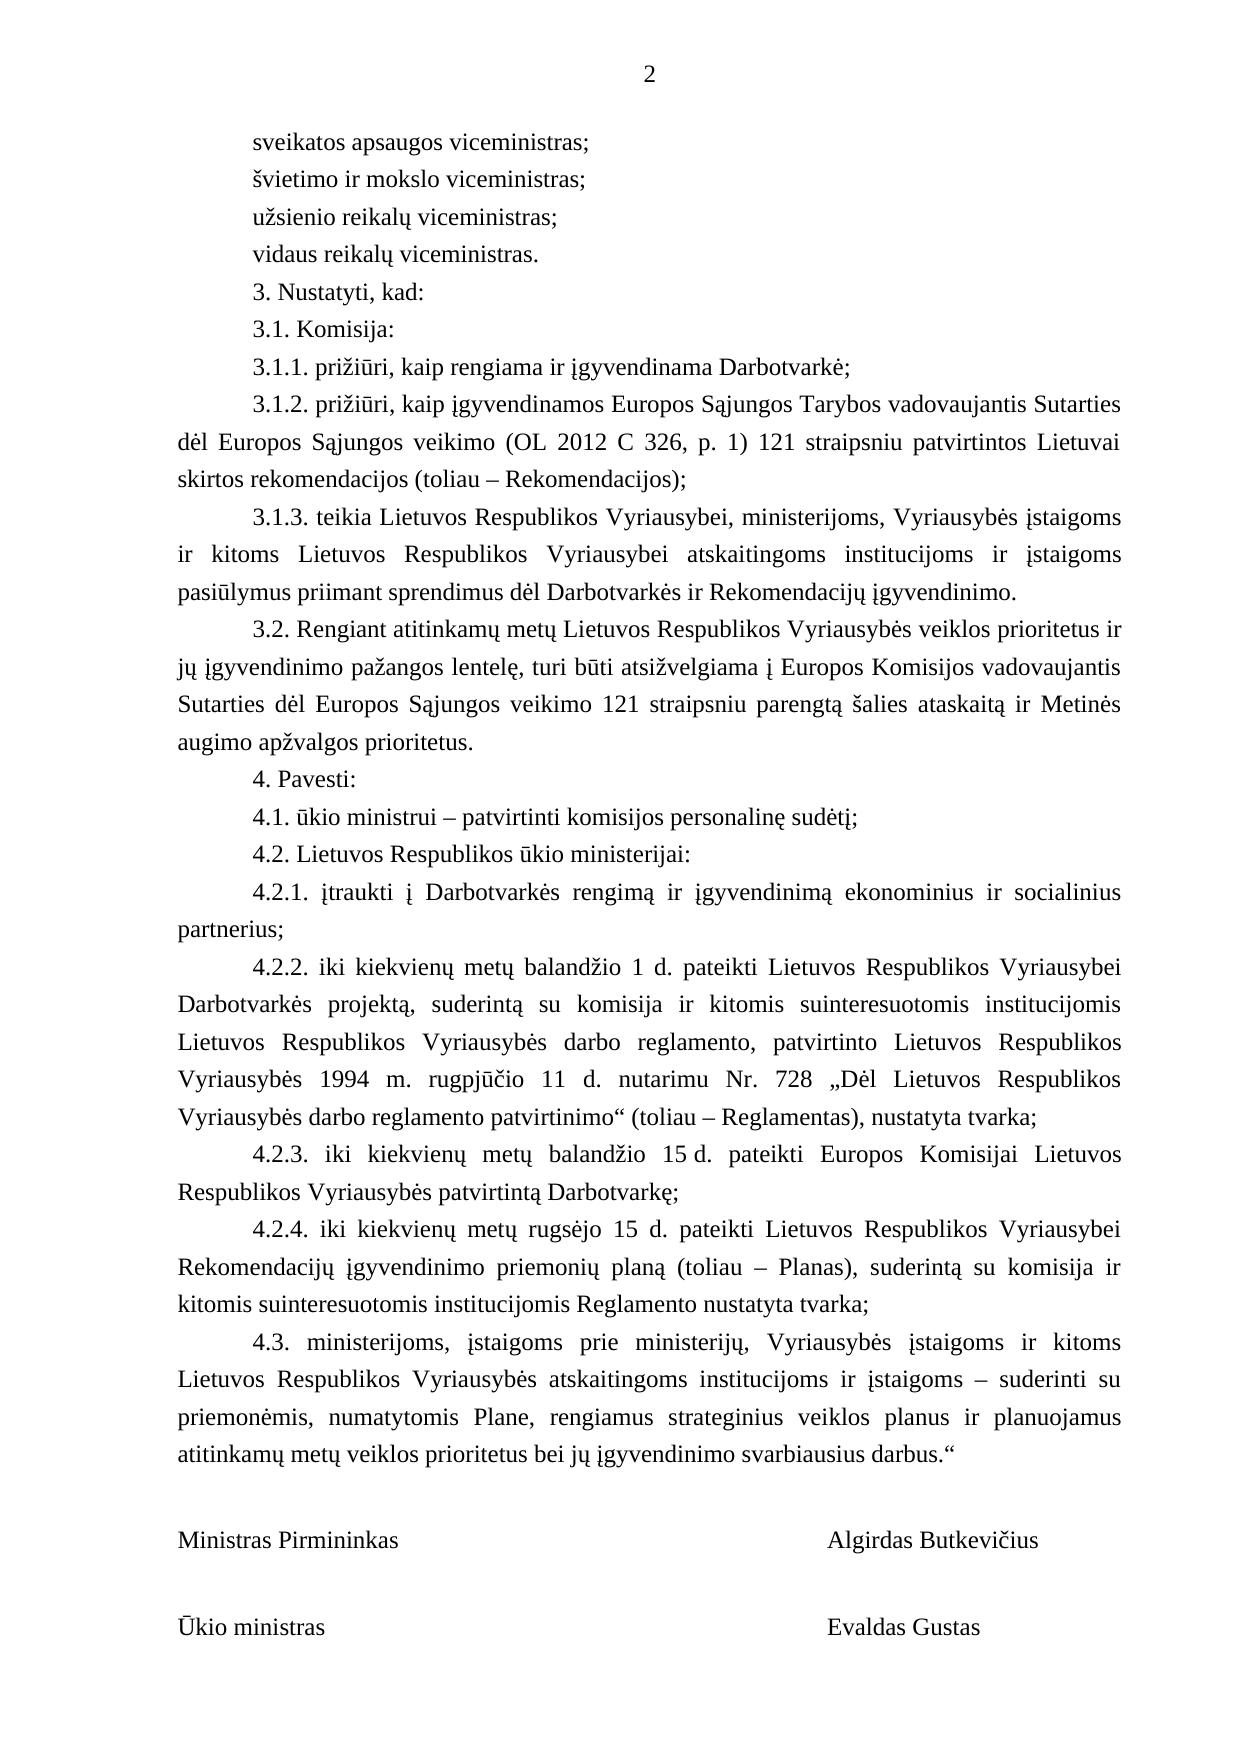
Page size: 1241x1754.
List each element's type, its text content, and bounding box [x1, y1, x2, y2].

text švietimo ir mokslo viceministras; [177, 156, 1122, 193]
text 4.2.4. iki kiekvienų metų rugsėjo 15 d. pateikti Lietuvos Respublikos Vyriausybei Rekomendacijų įgyvendinimo priemonių planą (toliau – Planas), suderintą su komisija ir kitomis suinteresuotomis institucijomis Reglamento nustatyta tvarka; [177, 1206, 1122, 1318]
text 4.2.1. įtraukti į Darbotvarkės rengimą ir įgyvendinimą ekonominius ir socialinius partnerius; [177, 868, 1122, 943]
text 4.1. ūkio ministrui – patvirtinti komisijos personalinę sudėtį; [177, 793, 1122, 831]
text 3.2. Rengiant atitinkamų metų Lietuvos Respublikos Vyriausybės veiklos prioritetus ir jų įgyvendinimo pažangos lentelę, turi būti atsižvelgiama į Europos Komisijos vadovaujantis Sutarties dėl Europos Sąjungos veikimo 121 straipsniu parengtą šalies ataskaitą ir Metinės augimo apžvalgos prioritetus. [177, 606, 1122, 756]
text 3.1.1. prižiūri, kaip rengiama ir įgyvendinama Darbotvarkė; [177, 343, 1122, 381]
text 3.1. Komisija: [177, 306, 1122, 343]
text užsienio reikalų viceministras; [177, 193, 1122, 231]
text 3. Nustatyti, kad: [177, 268, 1122, 306]
text sveikatos apsaugos viceministras; [177, 118, 1122, 156]
text Ūkio ministras Evaldas Gustas [177, 1612, 1122, 1641]
text 4.3. ministerijoms, įstaigoms prie ministerijų, Vyriausybės įstaigoms ir kitoms Lietuvos Respublikos Vyriausybės atskaitingoms institucijoms ir įstaigoms – suderinti su priemonėmis, numatytomis Plane, rengiamus strateginius veiklos planus ir planuojamus atitinkamų metų veiklos prioritetus bei jų įgyvendinimo svarbiausius darbus.“ [177, 1318, 1122, 1468]
text Ministras Pirmininkas Algirdas Butkevičius [177, 1526, 1122, 1554]
text 3.1.3. teikia Lietuvos Respublikos Vyriausybei, ministerijoms, Vyriausybės įstaigoms ir kitoms Lietuvos Respublikos Vyriausybei atskaitingoms institucijoms ir įstaigoms pasiūlymus priimant sprendimus dėl Darbotvarkės ir Rekomendacijų įgyvendinimo. [177, 493, 1122, 606]
text 4.2. Lietuvos Respublikos ūkio ministerijai: [177, 831, 1122, 868]
text 4.2.3. iki kiekvienų metų balandžio 15 d. pateikti Europos Komisijai Lietuvos Respublikos Vyriausybės patvirtintą Darbotvarkę; [177, 1131, 1122, 1206]
text vidaus reikalų viceministras. [177, 231, 1122, 268]
text 4.2.2. iki kiekvienų metų balandžio 1 d. pateikti Lietuvos Respublikos Vyriausybei Darbotvarkės projektą, suderintą su komisija ir kitomis suinteresuotomis institucijomis Lietuvos Respublikos Vyriausybės darbo reglamento, patvirtinto Lietuvos Respublikos Vyriausybės 1994 m. rugpjūčio 11 d. nutarimu Nr. 728 „Dėl Lietuvos Respublikos Vyriausybės darbo reglamento patvirtinimo“ (toliau – Reglamentas), nustatyta tvarka; [177, 943, 1122, 1131]
text 4. Pavesti: [177, 756, 1122, 793]
text 3.1.2. prižiūri, kaip įgyvendinamos Europos Sąjungos Tarybos vadovaujantis Sutarties dėl Europos Sąjungos veikimo (OL 2012 C 326, p. 1) 121 straipsniu patvirtintos Lietuvai skirtos rekomendacijos (toliau – Rekomendacijos); [177, 381, 1122, 493]
